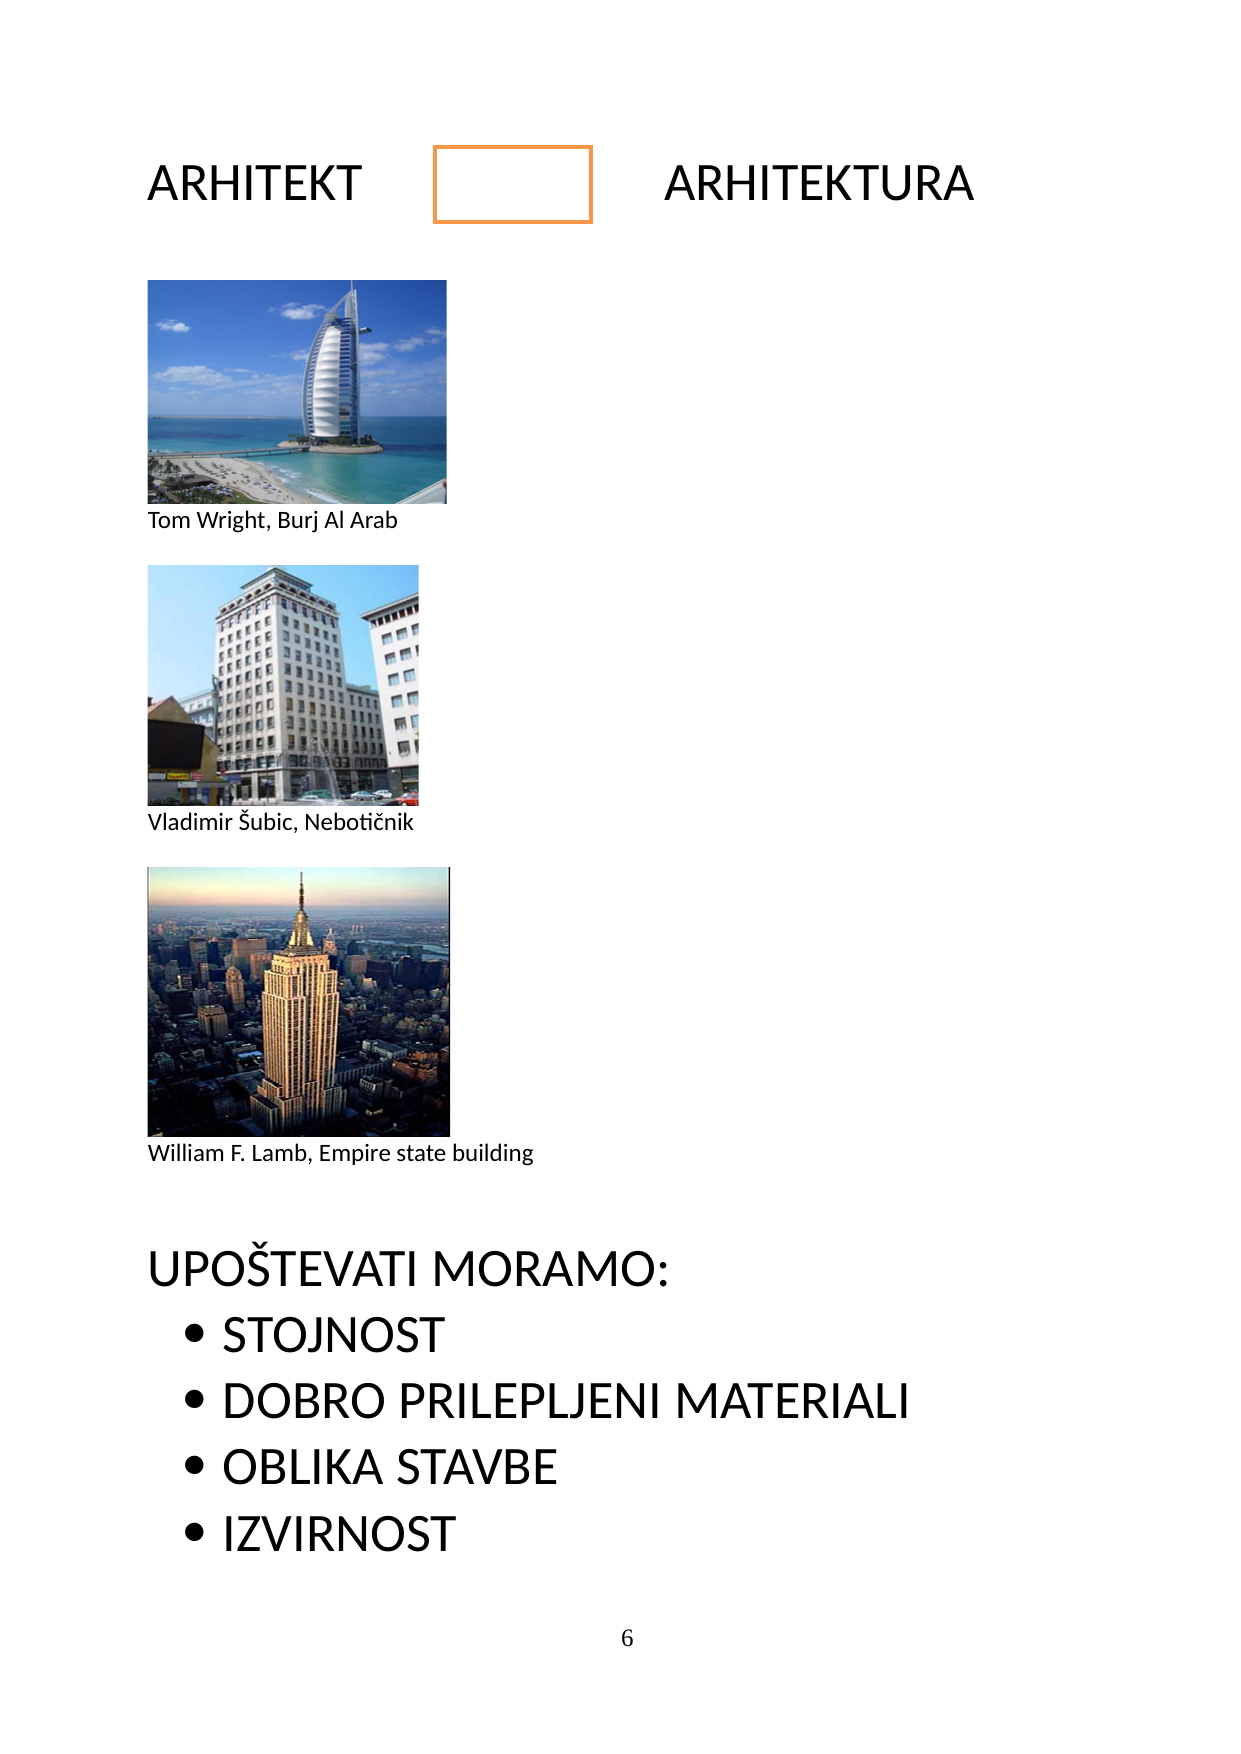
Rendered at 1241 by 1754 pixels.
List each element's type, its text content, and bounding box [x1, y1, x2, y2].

text UPOŠTEVATI MORAMO: [148, 1234, 1106, 1300]
text William F. Lamb, Empire state building [148, 1137, 1106, 1168]
list STOJNOST [185, 1300, 1106, 1366]
text ARHITEKT [148, 148, 433, 214]
text ARHITEKTURA [593, 148, 1106, 214]
text Tom Wright, Burj Al Arab [148, 504, 1106, 534]
list IZVIRNOST [185, 1498, 1106, 1564]
list DOBRO PRILEPLJENI MATERIALI [185, 1366, 1106, 1432]
text Vladimir Šubic, Nebotičnik [148, 806, 1106, 837]
picture [147, 565, 419, 806]
picture [147, 280, 447, 504]
picture [147, 867, 451, 1137]
list OBLIKA STAVBE [185, 1432, 1106, 1498]
